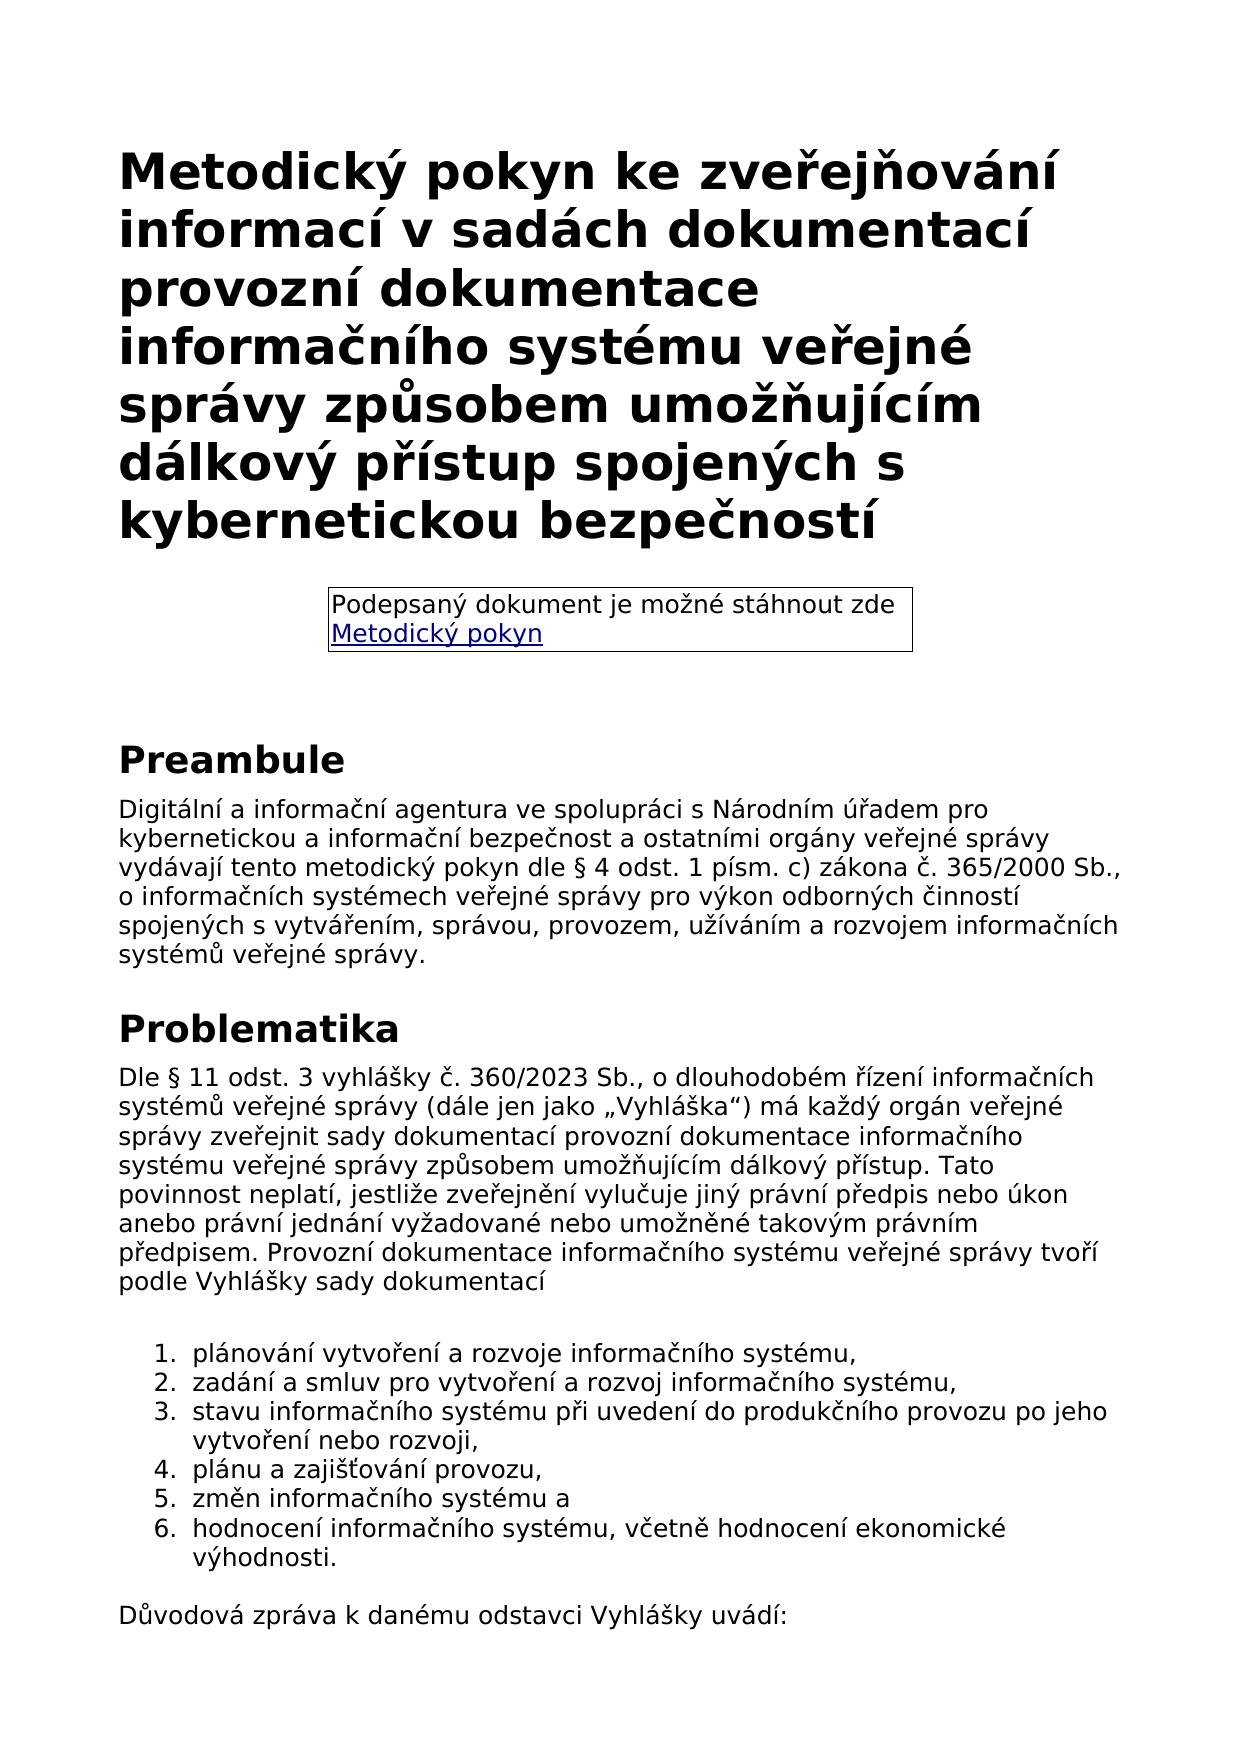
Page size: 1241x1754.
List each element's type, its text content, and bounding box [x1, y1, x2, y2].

list zadání a smluv pro vytvoření a rozvoj informačního systému, [177, 1368, 1122, 1397]
list hodnocení informačního systému, včetně hodnocení ekonomické výhodnosti. [177, 1514, 1122, 1572]
subtitle Metodický pokyn ke zveřejňování informací v sadách dokumentací provozní dokumentace informačního systému veřejné správy způsobem umožňujícím dálkový přístup spojených s kybernetickou bezpečností [118, 143, 1122, 551]
list plánu a zajišťování provozu, [177, 1455, 1122, 1484]
subtitle Problematika [118, 1007, 1122, 1051]
text Dle § 11 odst. 3 vyhlášky č. 360/2023 Sb., o dlouhodobém řízení informačních systémů veřejné správy (dále jen jako „Vyhláška“) má každý orgán veřejné správy zveřejnit sady dokumentací provozní dokumentace informačního systému veřejné správy způsobem umožňujícím dálkový přístup. Tato povinnost neplatí, jestliže zveřejnění vylučuje jiný právní předpis nebo úkon anebo právní jednání vyžadované nebo umožněné takovým právním předpisem. Provozní dokumentace informačního systému veřejné správy tvoří podle Vyhlášky sady dokumentací [118, 1063, 1122, 1297]
text Důvodová zpráva k danému odstavci Vyhlášky uvádí: [118, 1602, 1122, 1631]
table_header Podepsaný dokument je možné stáhnout zde Metodický pokyn [329, 588, 912, 651]
text Digitální a informační agentura ve spolupráci s Národním úřadem pro kybernetickou a informační bezpečnost a ostatními orgány veřejné správy vydávají tento metodický pokyn dle § 4 odst. 1 písm. c) zákona č. 365/2000 Sb., o informačních systémech veřejné správy pro výkon odborných činností spojených s vytvářením, správou, provozem, užíváním a rozvojem informačních systémů veřejné správy. [118, 795, 1122, 970]
subtitle Preambule [118, 739, 1122, 782]
list stavu informačního systému při uvedení do produkčního provozu po jeho vytvoření nebo rozvoji, [177, 1397, 1122, 1455]
list plánování vytvoření a rozvoje informačního systému, [177, 1339, 1122, 1368]
list změn informačního systému a [177, 1484, 1122, 1514]
